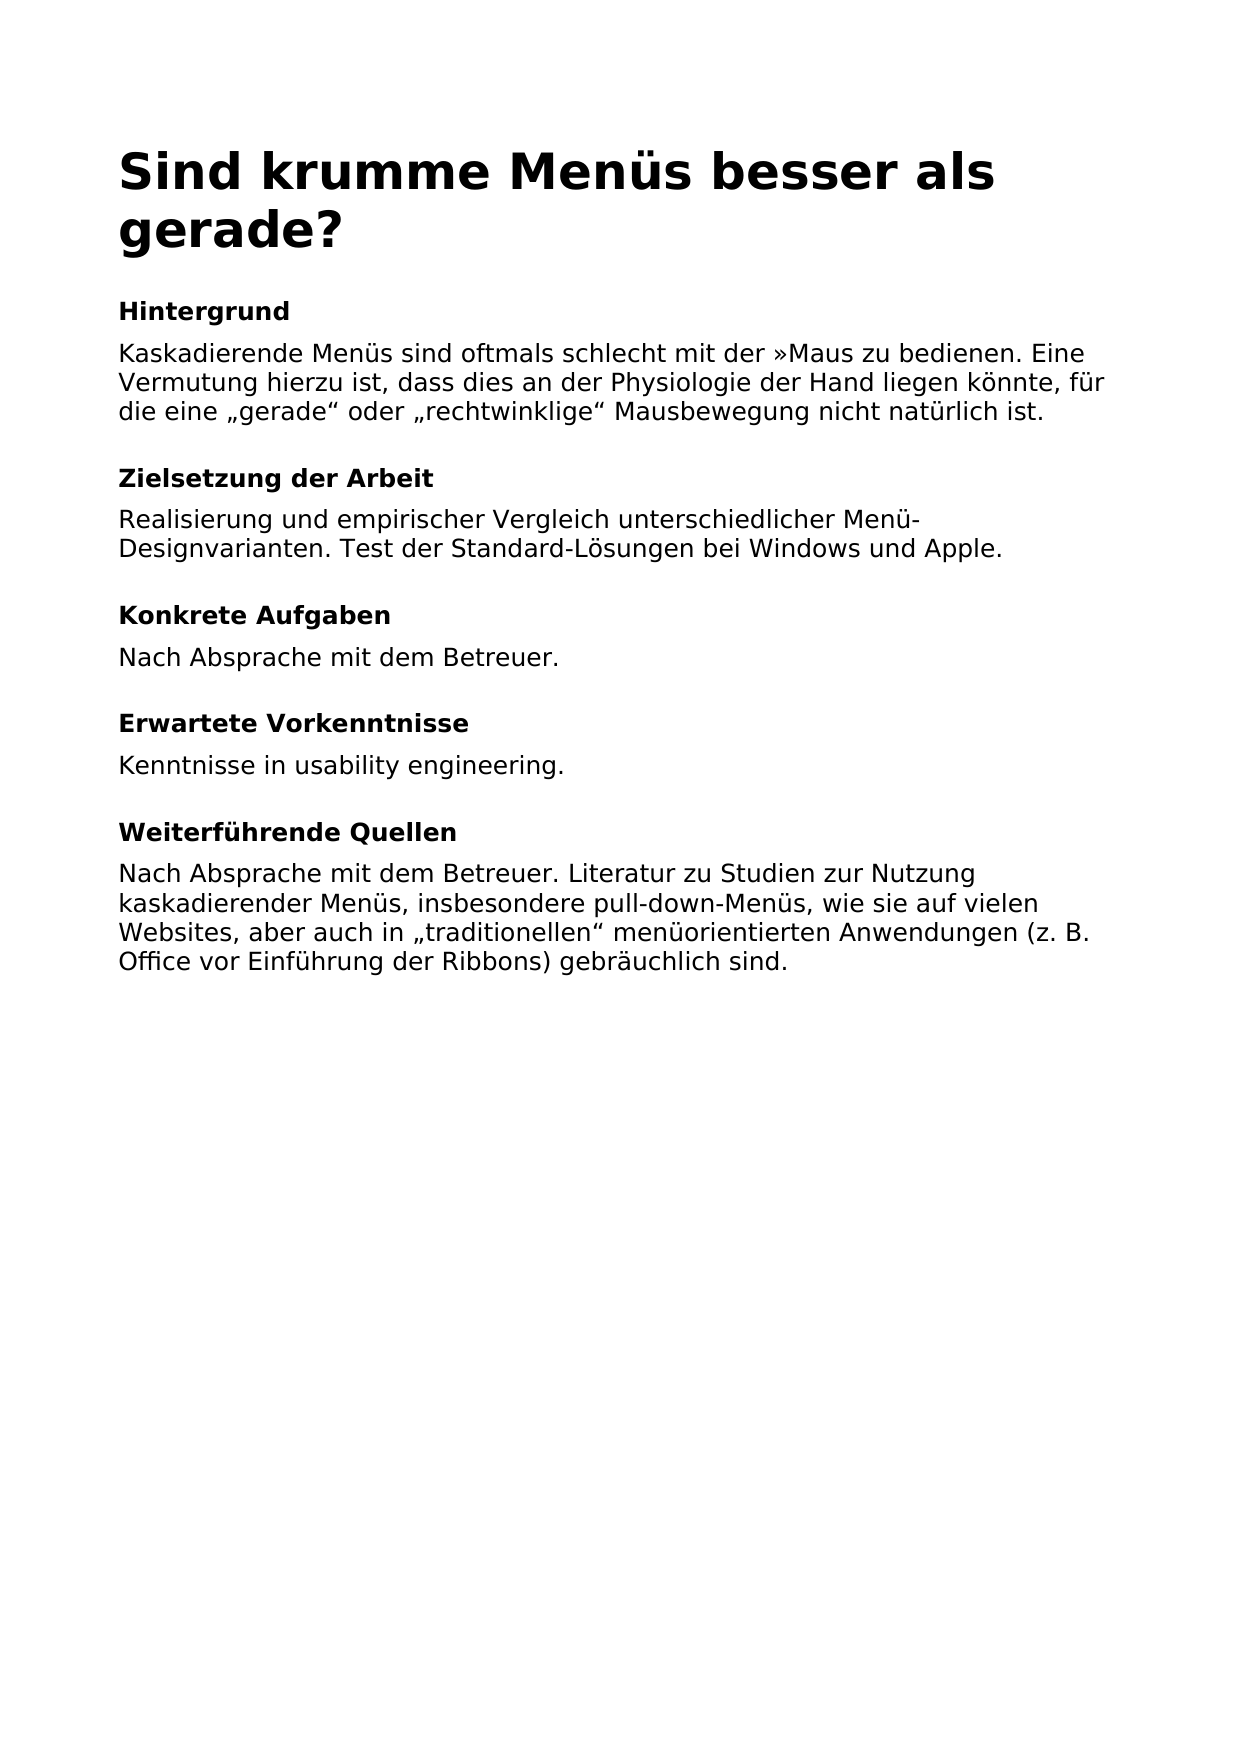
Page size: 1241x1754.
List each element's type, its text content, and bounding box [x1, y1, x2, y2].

text Nach Absprache mit dem Betreuer. Literatur zu Studien zur Nutzung kaskadierender Menüs, insbesondere pull-down-Menüs, wie sie auf vielen Websites, aber auch in „traditionellen“ menüorientierten Anwendungen (z. B. Office vor Einführung der Ribbons) gebräuchlich sind. [118, 859, 1122, 976]
subtitle Hintergrund [118, 297, 1122, 326]
subtitle Sind krumme Menüs besser als gerade? [118, 143, 1122, 259]
subtitle Konkrete Aufgaben [118, 601, 1122, 630]
subtitle Erwartete Vorkenntnisse [118, 709, 1122, 739]
subtitle Zielsetzung der Arbeit [118, 464, 1122, 493]
text Nach Absprache mit dem Betreuer. [118, 643, 1122, 672]
text Kaskadierende Menüs sind oftmals schlecht mit der »Maus zu bedienen. Eine Vermutung hierzu ist, dass dies an der Physiologie der Hand liegen könnte, für die eine „gerade“ oder „rechtwinklige“ Mausbewegung nicht natürlich ist. [118, 339, 1122, 426]
text Realisierung und empirischer Vergleich unterschiedlicher Menü-Designvarianten. Test der Standard-Lösungen bei Windows und Apple. [118, 505, 1122, 564]
text Kenntnisse in usability engineering. [118, 751, 1122, 780]
subtitle Weiterführende Quellen [118, 818, 1122, 847]
